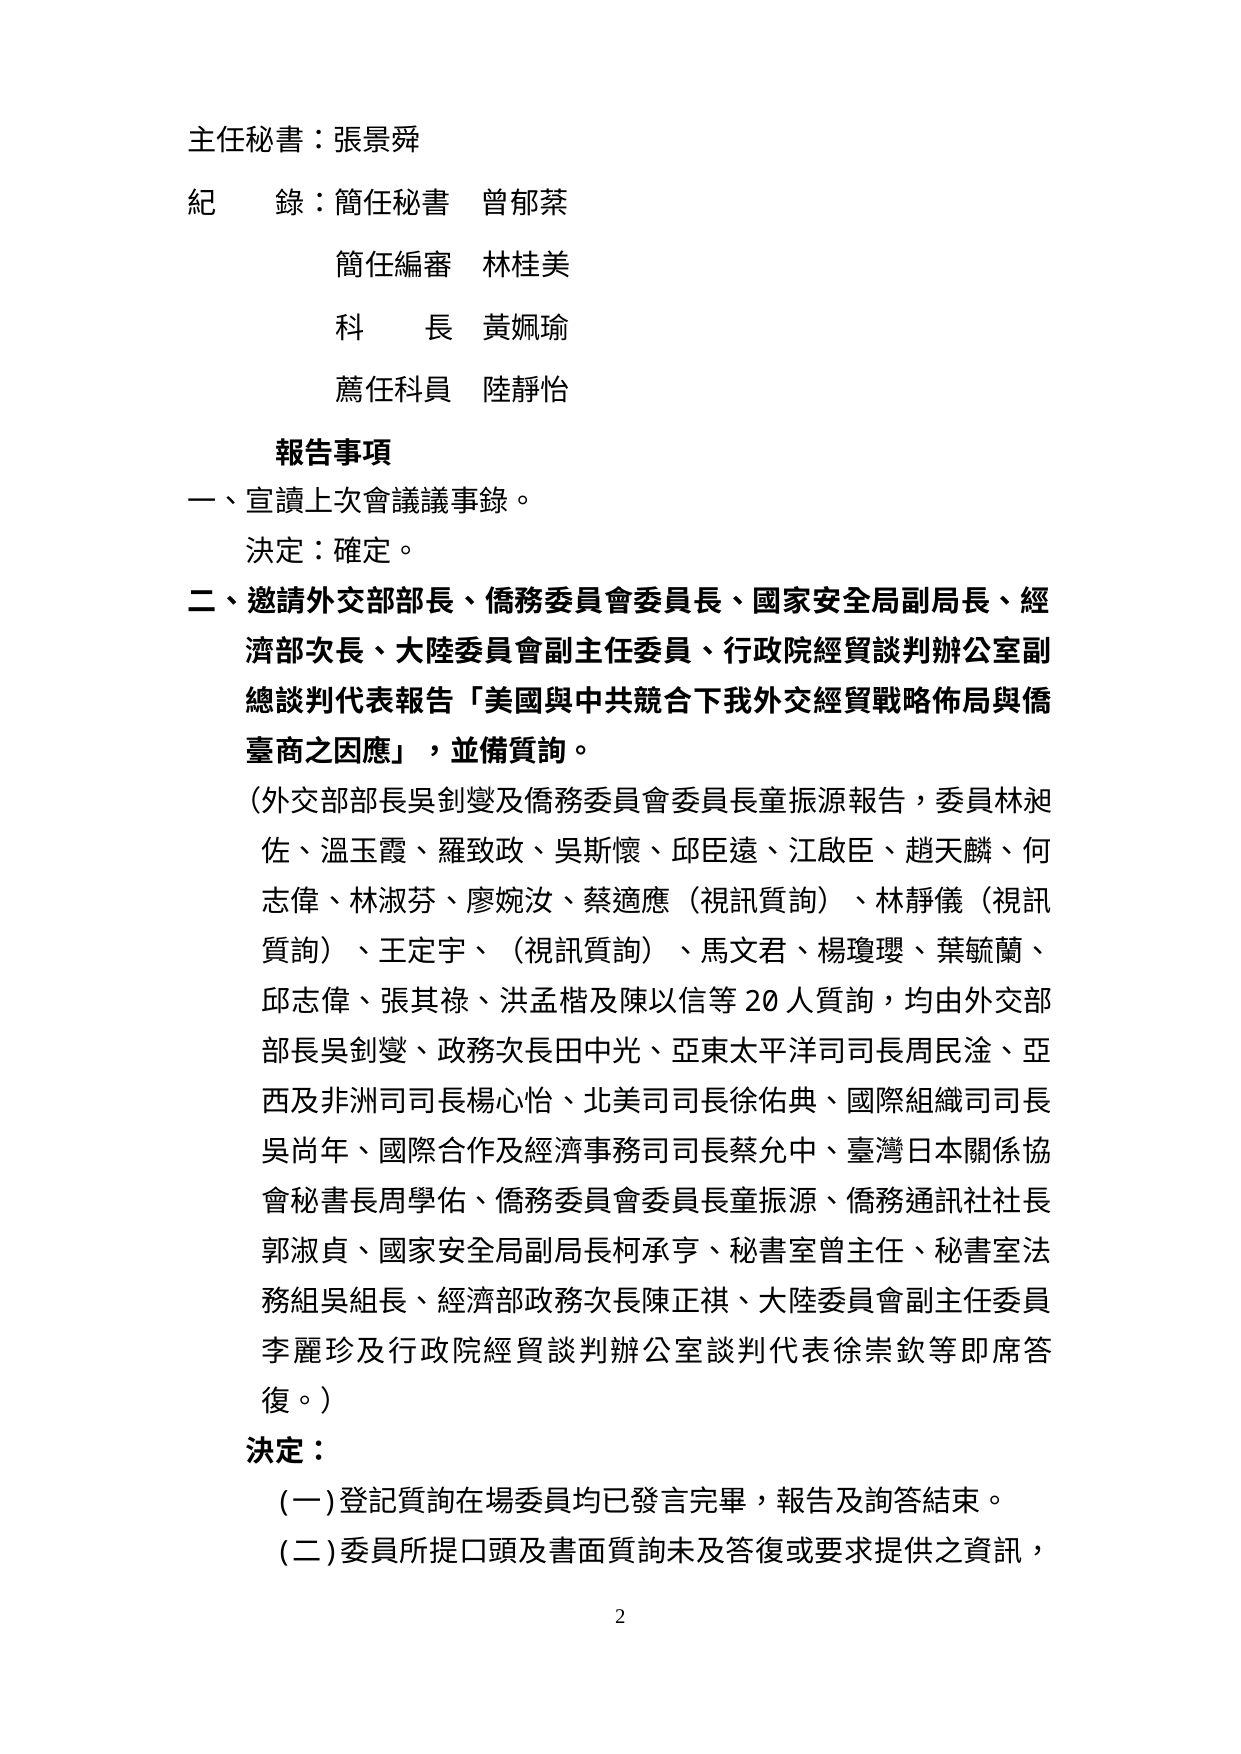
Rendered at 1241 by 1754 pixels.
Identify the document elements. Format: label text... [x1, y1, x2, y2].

text 決定：確定。 [187, 521, 1053, 571]
text 簡任編審 林桂美 [187, 221, 1053, 284]
text 二、邀請外交部部長、僑務委員會委員長、國家安全局副局長、經濟部次長、大陸委員會副主任委員、行政院經貿談判辦公室副總談判代表報告「美國與中共競合下我外交經貿戰略佈局與僑臺商之因應」，並備質詢。 [187, 571, 1053, 771]
text 紀 錄：簡任秘書 曾郁棻 [187, 159, 1053, 221]
text 科 長 黃姵瑜 [187, 284, 1053, 346]
text 一、宣讀上次會議議事錄。 [187, 471, 1053, 521]
text (二)委員所提口頭及書面質詢未及答復或要求提供之資訊， [275, 1521, 1053, 1571]
text (一)登記質詢在場委員均已發言完畢，報告及詢答結束。 [275, 1471, 1053, 1521]
text 主任秘書：張景舜 [187, 96, 1053, 159]
text 薦任科員 陸靜怡 [187, 346, 1053, 409]
text （外交部部長吳釗燮及僑務委員會委員長童振源報告，委員林昶佐、溫玉霞、羅致政、吳斯懷、邱臣遠、江啟臣、趙天麟、何志偉、林淑芬、廖婉汝、蔡適應（視訊質詢）、林靜儀（視訊質詢）、王定宇、（視訊質詢）、馬文君、楊瓊瓔、葉毓蘭、邱志偉、張其祿、洪孟楷及陳以信等20人質詢，均由外交部部長吳釗燮、政務次長田中光、亞東太平洋司司長周民淦、亞西及非洲司司長楊心怡、北美司司長徐佑典、國際組織司司長吳尚年、國際合作及經濟事務司司長蔡允中、臺灣日本關係協會秘書長周學佑、僑務委員會委員長童振源、僑務通訊社社長郭淑貞、國家安全局副局長柯承亨、秘書室曾主任、秘書室法務組吳組長、經濟部政務次長陳正祺、大陸委員會副主任委員李麗珍及行政院經貿談判辦公室談判代表徐崇欽等即席答復。） [232, 771, 1053, 1421]
text 決定： [187, 1421, 1053, 1471]
text 報告事項 [275, 409, 1053, 471]
